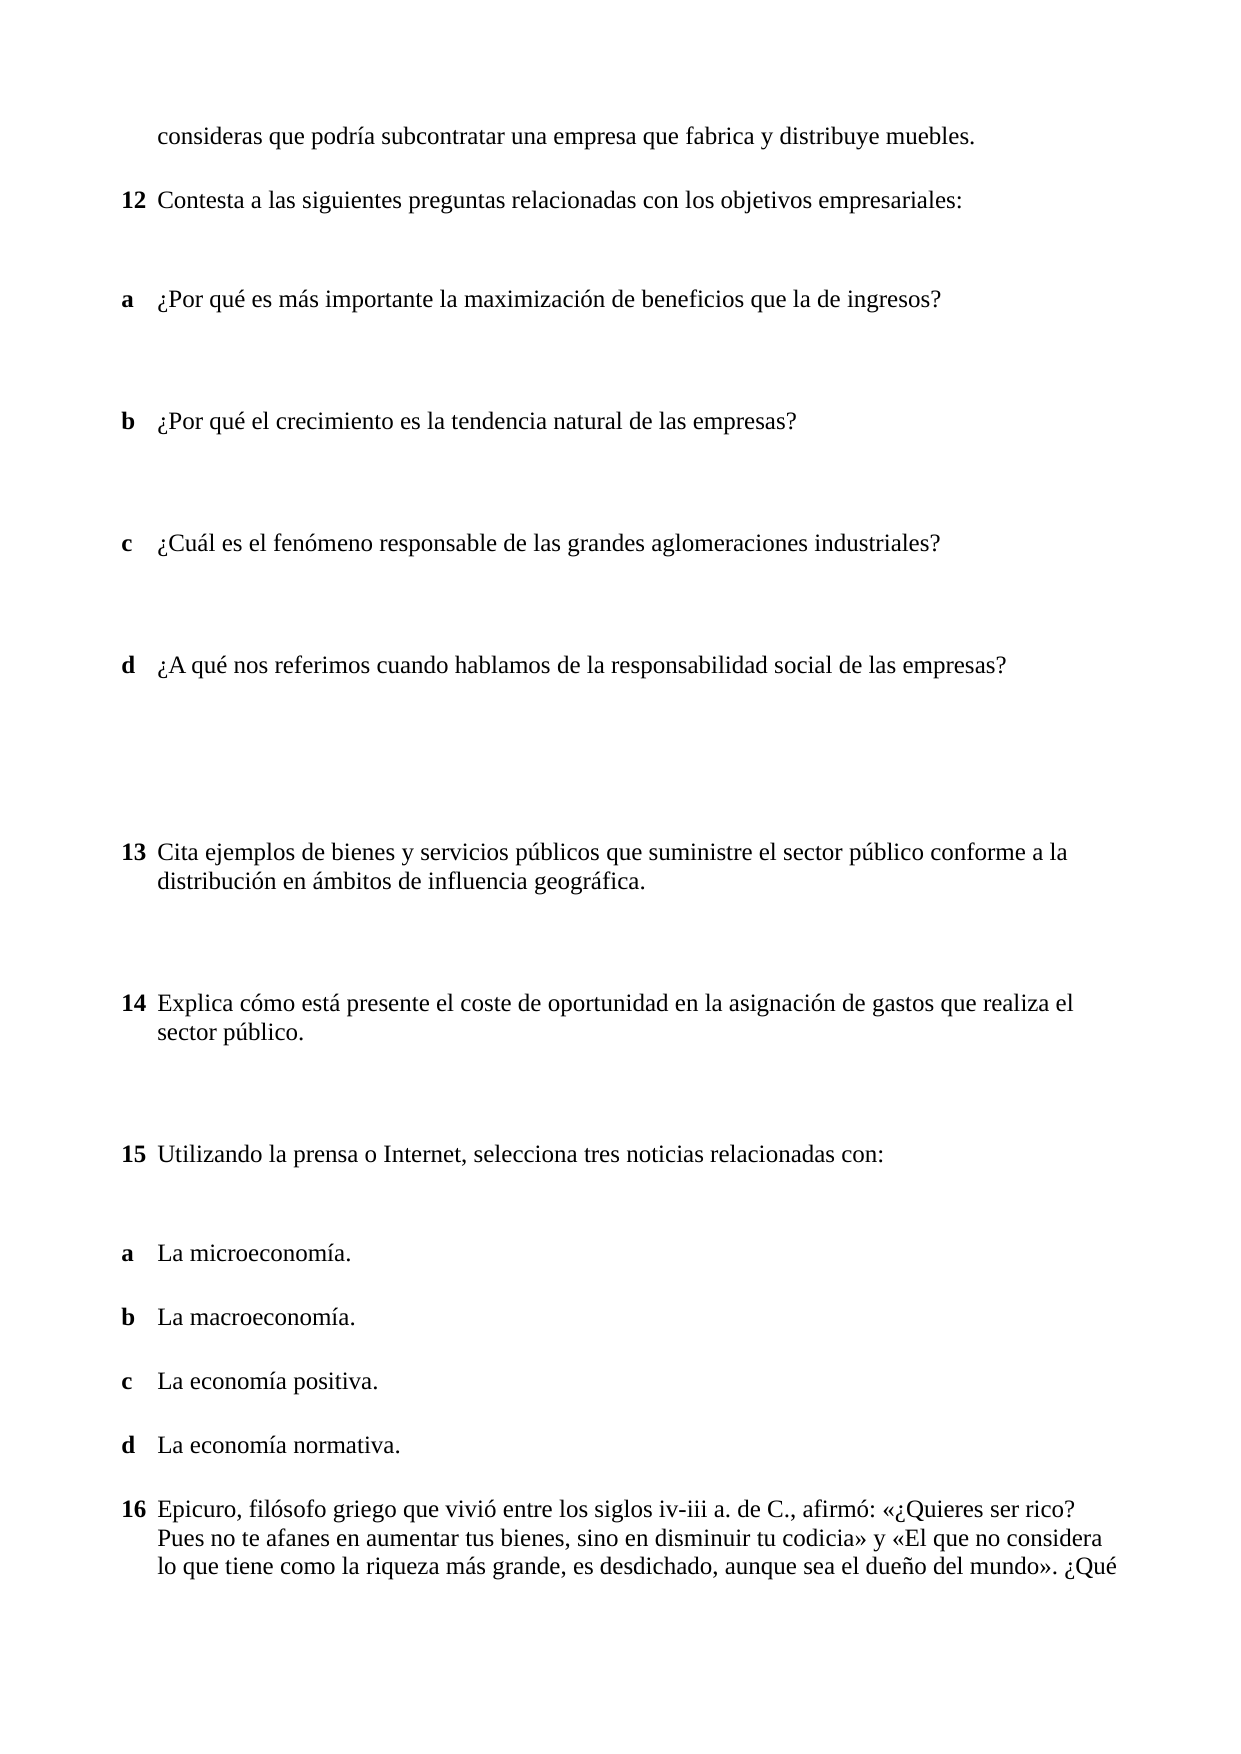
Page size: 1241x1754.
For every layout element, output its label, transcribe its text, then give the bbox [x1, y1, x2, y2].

table_cell Epicuro, filósofo griego que vivió entre los siglos iv-iii a. de C., afirmó: «¿Quieres ser rico? Pues no te afanes en aumentar tus bienes, sino en disminuir tu codicia» y «El que no considera lo que tiene como la riqueza más grande, es desdichado, aunque sea el dueño del mundo». ¿Qué [154, 1491, 1122, 1583]
table_cell La microeconomía. [154, 1235, 1122, 1299]
table_cell La economía normativa. [154, 1427, 1122, 1491]
table_cell [118, 770, 154, 834]
table_cell 15 [118, 1136, 154, 1200]
table_cell [154, 770, 1122, 834]
table_cell a [118, 281, 154, 403]
table_cell Cita ejemplos de bienes y servicios públicos que suministre el sector público conforme a la distribución en ámbitos de influencia geográfica. [154, 834, 1122, 985]
table_cell Contesta a las siguientes preguntas relacionadas con los objetivos empresariales: [154, 182, 1122, 246]
table_cell b [118, 403, 154, 525]
table_header [118, 118, 154, 182]
table_cell c [118, 525, 154, 648]
table_cell c [118, 1363, 154, 1427]
table_cell b [118, 1299, 154, 1363]
table_cell La economía positiva. [154, 1363, 1122, 1427]
table_cell a [118, 1235, 154, 1299]
table_cell La macroeconomía. [154, 1299, 1122, 1363]
table_cell ¿Por qué es más importante la maximización de beneficios que la de ingresos? [154, 281, 1122, 403]
table_cell 16 [118, 1491, 154, 1583]
table_header consideras que podría subcontratar una empresa que fabrica y distribuye muebles. [154, 118, 1122, 182]
table_cell ¿Por qué el crecimiento es la tendencia natural de las empresas? [154, 403, 1122, 525]
table_cell ¿A qué nos referimos cuando hablamos de la responsabilidad social de las empresas? [154, 648, 1122, 770]
table_cell 12 [118, 182, 154, 246]
table_cell [154, 246, 1122, 281]
table_cell Explica cómo está presente el coste de oportunidad en la asignación de gastos que realiza el sector público. [154, 985, 1122, 1136]
table_cell d [118, 648, 154, 770]
table_cell Utilizando la prensa o Internet, selecciona tres noticias relacionadas con: [154, 1136, 1122, 1200]
table_cell [118, 1200, 154, 1235]
table_cell 13 [118, 834, 154, 985]
table_cell d [118, 1427, 154, 1491]
table_cell ¿Cuál es el fenómeno responsable de las grandes aglomeraciones industriales? [154, 525, 1122, 648]
table_cell [154, 1200, 1122, 1235]
table_cell [118, 246, 154, 281]
table_cell 14 [118, 985, 154, 1136]
